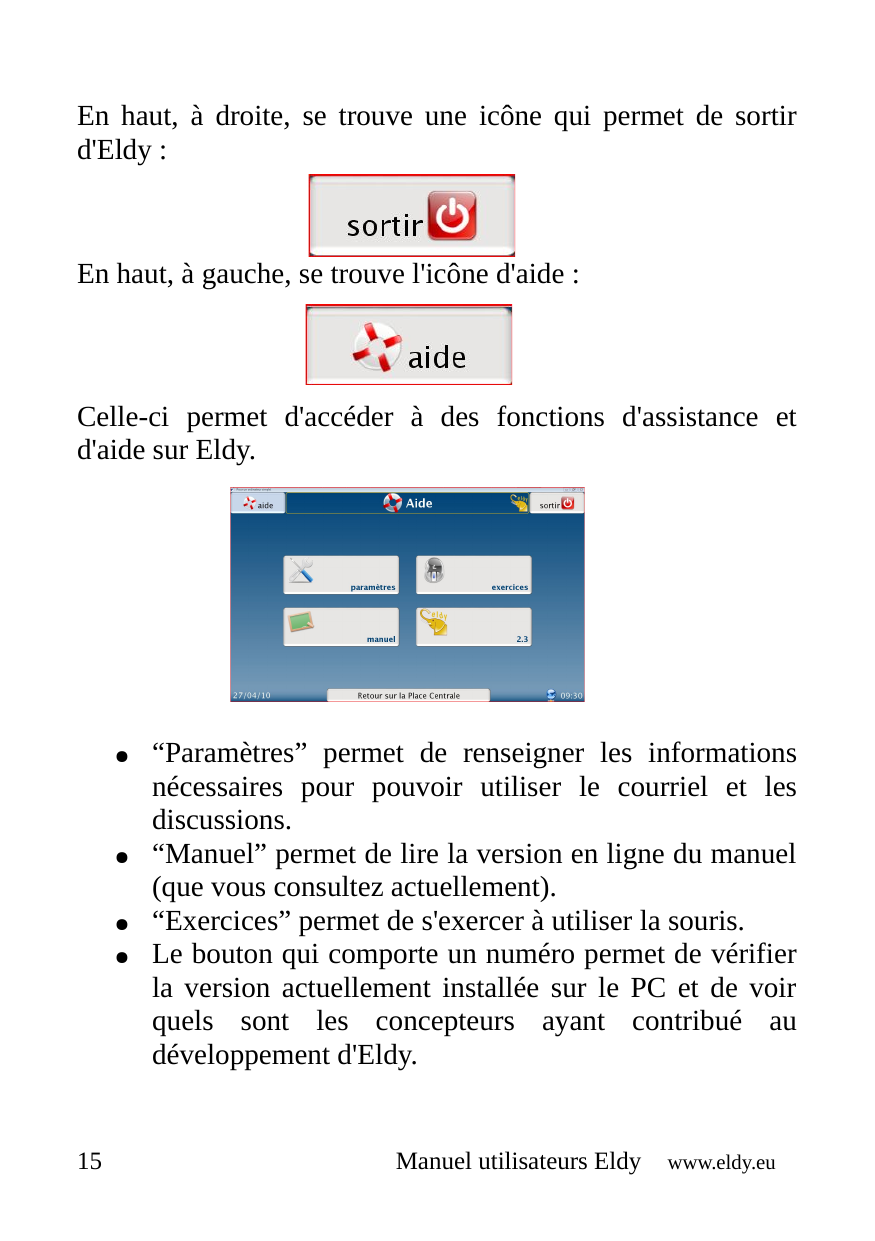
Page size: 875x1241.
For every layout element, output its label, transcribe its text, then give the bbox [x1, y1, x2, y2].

picture [308, 174, 516, 257]
picture [305, 304, 513, 385]
text Celle-ci permet d'accéder à des fonctions d'assistance et d'aide sur Eldy. [77, 399, 797, 466]
list “Manuel” permet de lire la version en ligne du manuel (que vous consultez actuellement). [114, 836, 797, 903]
list “Paramètres” permet de renseigner les informations nécessaires pour pouvoir utiliser le courriel et les discussions. [114, 735, 797, 836]
picture [230, 487, 585, 702]
list “Exercices” permet de s'exercer à utiliser la souris. [114, 903, 797, 936]
text En haut, à gauche, se trouve l'icône d'aide : [77, 166, 797, 290]
text En haut, à droite, se trouve une icône qui permet de sortir d'Eldy : [77, 98, 797, 166]
list Le bouton qui comporte un numéro permet de vérifier la version actuellement installée sur le PC et de voir quels sont les concepteurs ayant contribué au développement d'Eldy. [114, 936, 797, 1071]
